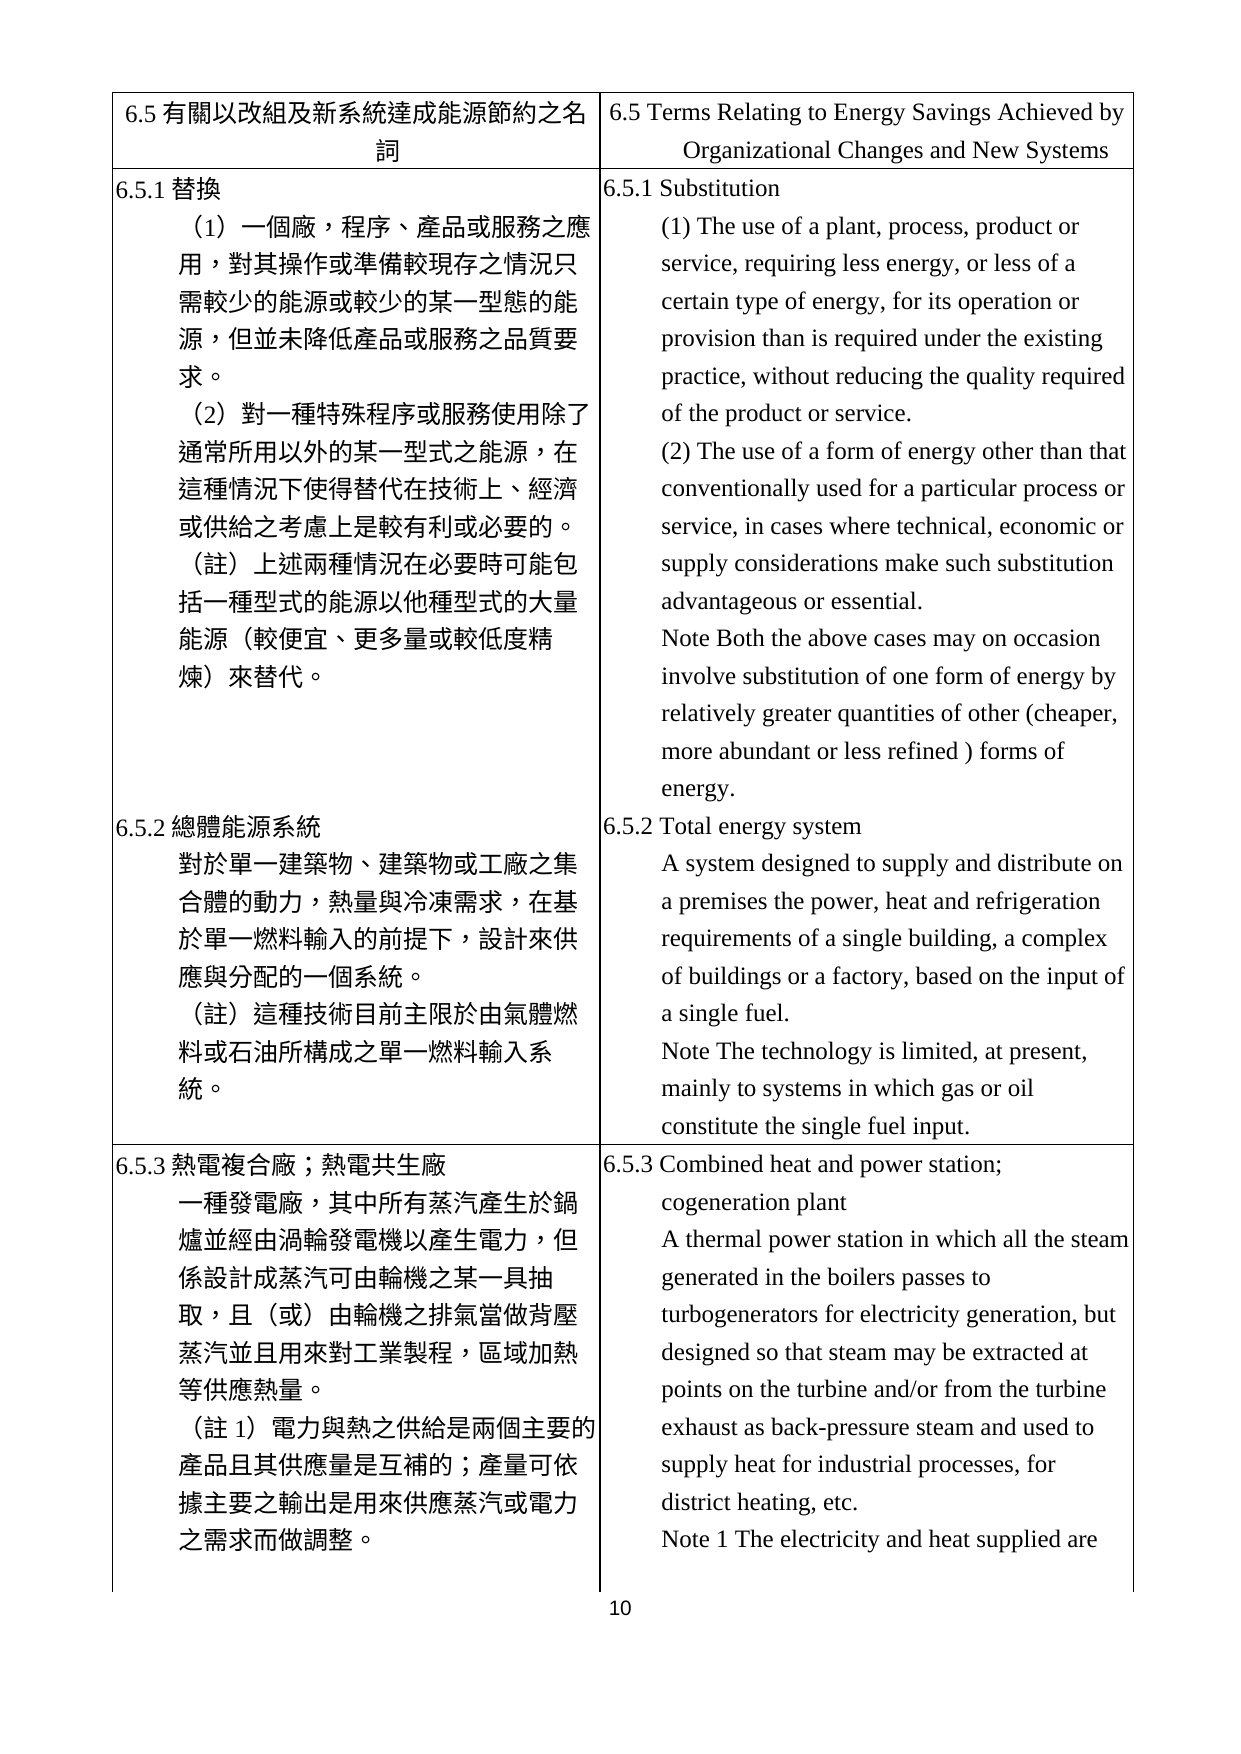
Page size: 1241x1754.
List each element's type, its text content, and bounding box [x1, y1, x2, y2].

table_cell 6.5.3 熱電複合廠；熱電共生廠 一種發電廠，其中所有蒸汽產生於鍋爐並經由渦輪發電機以產生電力，但係設計成蒸汽可由輪機之某一具抽取，且（或）由輪機之排氣當做背壓蒸汽並且用來對工業製程，區域加熱等供應熱量。 （註 1）電力與熱之供給是兩個主要的產品且其供應量是互補的；產量可依據主要之輸出是用來供應蒸汽或電力之需求而做調整。 [113, 1145, 599, 1592]
table_header 6.5 Terms Relating to Energy Savings Achieved by Organizational Changes and New Systems [601, 93, 1133, 168]
table_cell 6.5.1 替換 （1）一個廠，程序、產品或服務之應用，對其操作或準備較現存之情況只需較少的能源或較少的某一型態的能源，但並未降低產品或服務之品質要求。 （2）對一種特殊程序或服務使用除了通常所用以外的某一型式之能源，在這種情況下使得替代在技術上、經濟或供給之考慮上是較有利或必要的。 （註）上述兩種情況在必要時可能包括一種型式的能源以他種型式的大量能源（較便宜、更多量或較低度精煉）來替代。 [113, 169, 599, 807]
table_cell 6.5.2 總體能源系統 對於單一建築物、建築物或工廠之集合體的動力，熱量與冷凍需求，在基於單一燃料輸入的前提下，設計來供應與分配的一個系統。 （註）這種技術目前主限於由氣體燃料或石油所構成之單一燃料輸入系統。 [113, 807, 599, 1144]
table_cell 6.5.2 Total energy system A system designed to supply and distribute on a premises the power, heat and refrigeration requirements of a single building, a complex of buildings or a factory, based on the input of a single fuel. Note The technology is limited, at present, mainly to systems in which gas or oil constitute the single fuel input. [601, 807, 1133, 1144]
table_header 6.5 有關以改組及新系統達成能源節約之名詞 [113, 93, 599, 168]
table_cell 6.5.3 Combined heat and power station; cogeneration plant A thermal power station in which all the steam generated in the boilers passes to turbogenerators for electricity generation, but designed so that steam may be extracted at points on the turbine and/or from the turbine exhaust as back-pressure steam and used to supply heat for industrial processes, for district heating, etc. Note 1 The electricity and heat supplied are [601, 1145, 1133, 1592]
table_cell 6.5.1 Substitution (1) The use of a plant, process, product or service, requiring less energy, or less of a certain type of energy, for its operation or provision than is required under the existing practice, without reducing the quality required of the product or service. (2) The use of a form of energy other than that conventionally used for a particular process or service, in cases where technical, economic or supply considerations make such substitution advantageous or essential. Note Both the above cases may on occasion involve substitution of one form of energy by relatively greater quantities of other (cheaper, more abundant or less refined ) forms of energy. [601, 169, 1133, 807]
